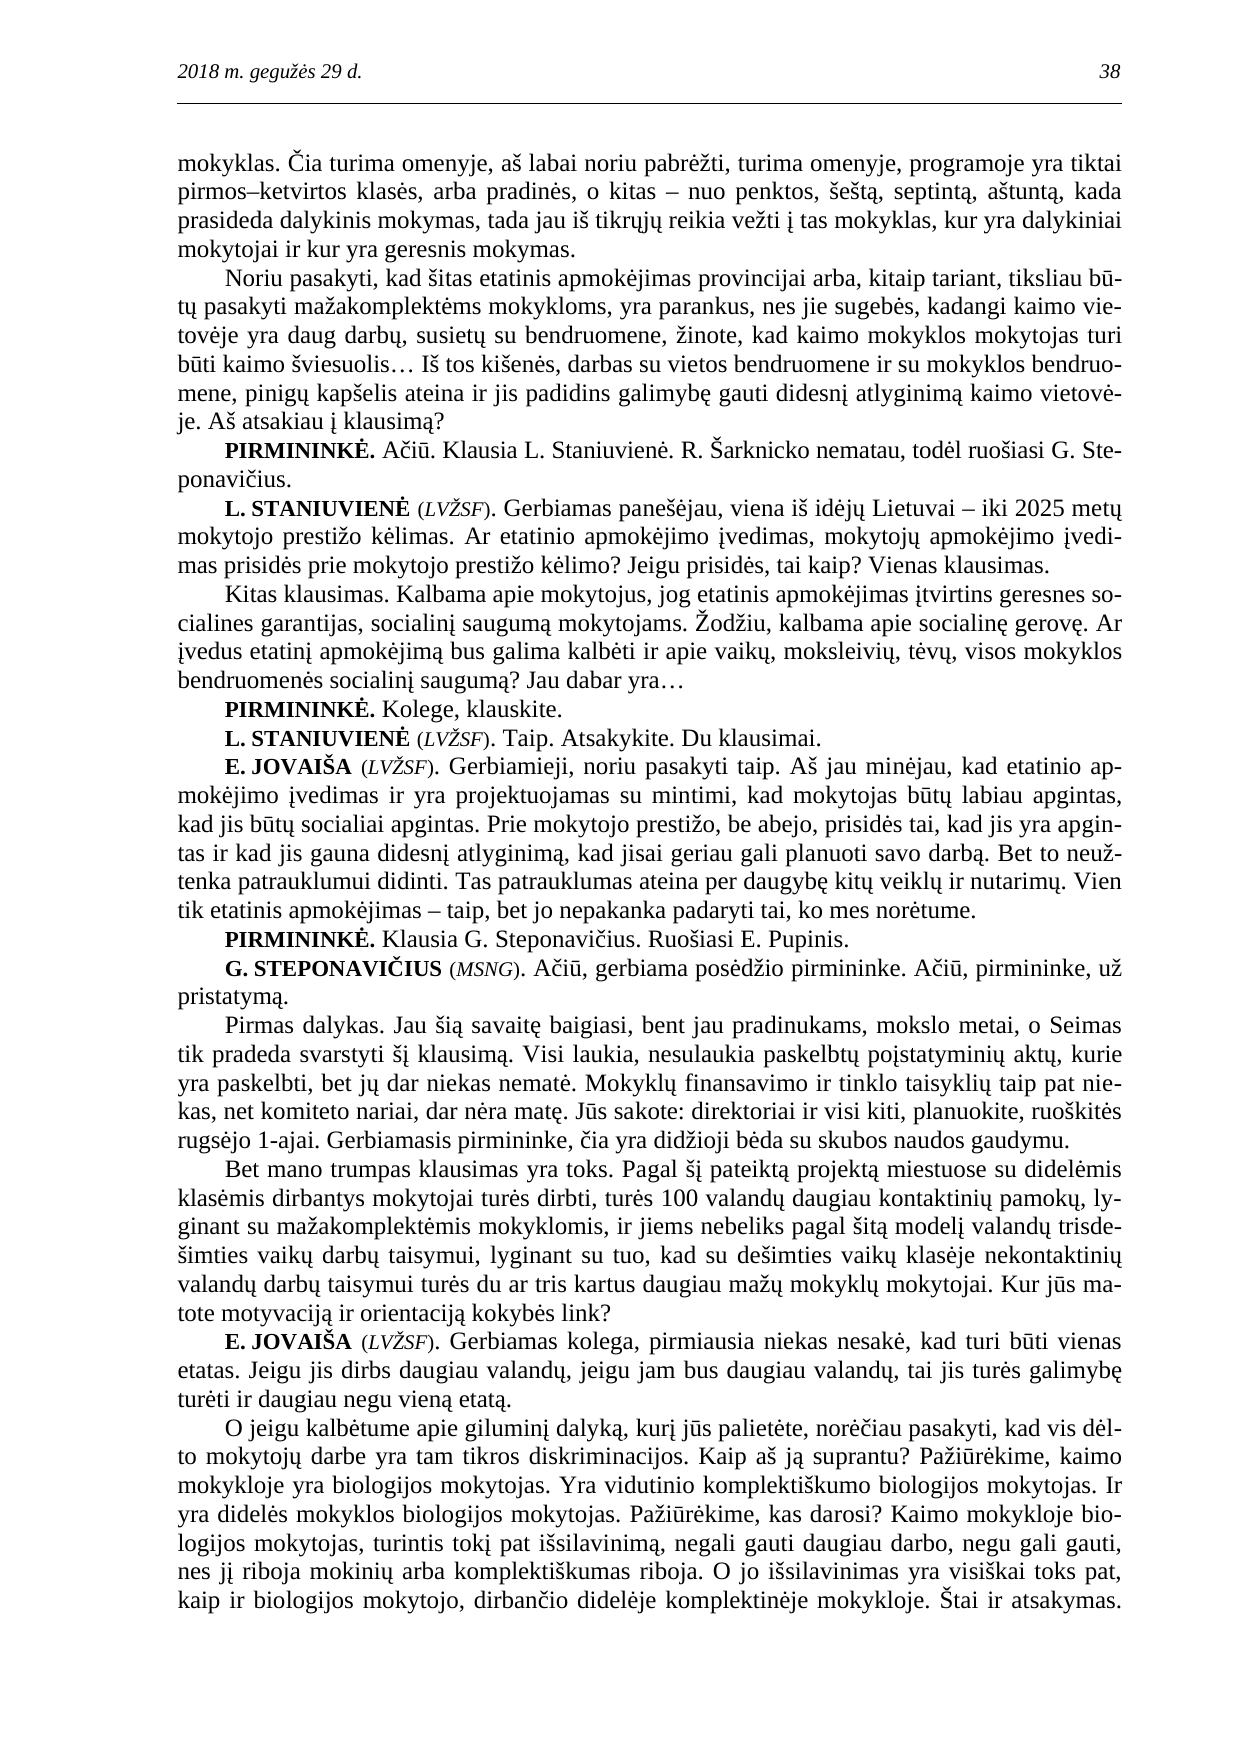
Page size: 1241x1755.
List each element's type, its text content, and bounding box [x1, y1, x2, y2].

text Ki­tas klau­si­mas. Kal­ba­ma apie mo­ky­to­jus, jog eta­ti­nis ap­mo­kė­ji­mas įtvir­tins ge­res­nes so­cia­li­nes ga­ran­ti­jas, so­cia­li­nį sau­gu­mą mo­ky­to­jams. Žo­džiu, kal­ba­ma apie so­cia­li­nę ge­ro­vę. Ar įve­dus eta­ti­nį ap­mo­kė­ji­mą bus ga­li­ma kal­bė­ti ir apie vai­kų, moks­lei­vių, tė­vų, vi­sos mo­kyk­los ben­druo­me­nės so­cia­li­nį sau­gu­mą? Jau da­bar yra… [177, 579, 1122, 694]
text PIRMININKĖ. Ko­le­ge, klaus­ki­te. [177, 694, 1122, 723]
text mo­kyk­las. Čia tu­ri­ma ome­ny­je, aš la­bai no­riu pa­brėž­ti, tu­ri­ma ome­ny­je, pro­gra­mo­je yra tik­tai pir­mos–­ket­vir­tos kla­sės, ar­ba pra­di­nės, o ki­tas – nuo penk­tos, šeš­tą, sep­tin­tą, aš­tun­tą, ka­da pra­si­de­da da­ly­ki­nis mo­ky­mas, ta­da jau iš tik­rų­jų rei­kia vež­ti į tas mo­kyk­las, kur yra da­ly­ki­niai mo­ky­to­jai ir kur yra ge­res­nis mo­ky­mas. [177, 148, 1122, 263]
text E. JOVAIŠA (LVŽSF). Ger­bia­mas ko­le­ga, pir­miau­sia nie­kas ne­sa­kė, kad tu­ri bū­ti vie­nas eta­tas. Jei­gu jis dirbs dau­giau va­lan­dų, jei­gu jam bus dau­giau va­lan­dų, tai jis tu­rės ga­li­my­bę tu­rė­ti ir dau­giau ne­gu vie­ną eta­tą. [177, 1326, 1122, 1413]
text O jei­gu kal­bė­tu­me apie gi­lu­mi­nį da­ly­ką, ku­rį jūs pa­lie­tė­te, no­rė­čiau pa­sa­ky­ti, kad vis dėl­to mo­ky­to­jų dar­be yra tam tik­ros dis­kri­mi­na­ci­jos. Kaip aš ją su­pran­tu? Pa­žiū­rė­ki­me, kai­mo mo­kyk­lo­je yra bio­lo­gi­jos mo­ky­to­jas. Yra vi­du­ti­nio kom­plek­tiš­ku­mo bio­lo­gi­jos mo­ky­to­jas. Ir yra di­de­lės mo­kyk­los bio­lo­gi­jos mo­ky­to­jas. Pa­žiū­rė­ki­me, kas da­ro­si? Kai­mo mo­kyk­lo­je bio­lo­gi­jos mo­ky­to­jas, tu­rin­tis to­kį pat iš­si­la­vi­ni­mą, ne­ga­li gau­ti dau­giau dar­bo, ne­gu ga­li gau­ti, nes jį ri­bo­ja mo­ki­nių ar­ba kom­plek­tiš­ku­mas ri­bo­ja. O jo iš­si­la­vi­ni­mas yra vi­siš­kai toks pat, kaip ir bio­lo­gi­jos mo­ky­to­jo, dir­ban­čio di­de­lė­je kom­plek­ti­nė­je mo­kyk­lo­je. Štai ir at­sa­ky­mas. [177, 1413, 1122, 1614]
text G. STEPONAVIČIUS (MSNG). Ačiū, ger­bia­ma po­sė­džio pir­mi­nin­ke. Ačiū, pir­mi­nin­ke, už pri­sta­ty­mą. [177, 953, 1122, 1010]
text Bet ma­no trum­pas klau­si­mas yra toks. Pa­gal šį pa­teik­tą pro­jek­tą mies­tuo­se su di­de­lė­mis kla­sė­mis dir­ban­tys mo­ky­to­jai tu­rės dirb­ti, tu­rės 100 va­lan­dų dau­giau kon­tak­ti­nių pa­mo­kų, ly­gi­nant su ma­ža­kom­plek­tė­mis mo­kyk­lo­mis, ir jiems ne­be­liks pa­gal ši­tą mo­de­lį va­lan­dų tris­de­šim­ties vai­kų dar­bų tai­sy­mui, ly­gi­nant su tuo, kad su de­šim­ties vai­kų kla­sė­je ne­kon­tak­ti­nių va­lan­dų dar­bų tai­sy­mui tu­rės du ar tris kar­tus dau­giau ma­žų mo­kyk­lų mo­ky­to­jai. Kur jūs ma­to­te mo­ty­va­ci­ją ir orien­ta­ci­ją ko­ky­bės link? [177, 1154, 1122, 1326]
text L. STANIUVIENĖ (LVŽSF). Taip. At­sa­ky­ki­te. Du klau­si­mai. [177, 723, 1122, 751]
text PIRMININKĖ. Klau­sia G. Ste­po­na­vi­čius. Ruo­šia­si E. Pu­pi­nis. [177, 924, 1122, 953]
text E. JOVAIŠA (LVŽSF). Ger­bia­mie­ji, no­riu pa­sa­ky­ti taip. Aš jau mi­nė­jau, kad eta­ti­nio ap­mo­kė­ji­mo įve­di­mas ir yra pro­jek­tuo­ja­mas su min­ti­mi, kad mo­ky­to­jas bū­tų la­biau ap­gin­tas, kad jis bū­tų so­cia­liai ap­gin­tas. Prie mo­ky­to­jo pres­ti­žo, be abe­jo, pri­si­dės tai, kad jis yra ap­gin­tas ir kad jis gau­na di­des­nį at­ly­gi­ni­mą, kad ji­sai ge­riau ga­li pla­nuo­ti sa­vo dar­bą. Bet to ne­už­ten­ka pa­trauk­lu­mui di­din­ti. Tas pa­trauk­lu­mas at­ei­na per dau­gy­bę ki­tų veik­lų ir nu­ta­ri­mų. Vien tik eta­ti­nis ap­mo­kė­ji­mas – taip, bet jo ne­pa­kan­ka pa­da­ry­ti tai, ko mes no­rė­tu­me. [177, 751, 1122, 924]
text L. STANIUVIENĖ (LVŽSF). Ger­bia­mas pa­ne­šė­jau, vie­na iš idė­jų Lie­tu­vai – iki 2025 me­tų mo­ky­to­jo pres­ti­žo kė­li­mas. Ar eta­ti­nio ap­mo­kė­ji­mo įve­di­mas, mo­ky­to­jų ap­mo­kė­ji­mo įve­di­mas pri­si­dės prie mo­ky­to­jo pres­ti­žo kė­li­mo? Jei­gu pri­si­dės, tai kaip? Vie­nas klau­si­mas. [177, 493, 1122, 579]
text No­riu pa­sa­ky­ti, kad ši­tas eta­ti­nis ap­mo­kė­ji­mas pro­vin­ci­jai ar­ba, ki­taip ta­riant, tiks­liau bū­tų pa­sa­ky­ti ma­ža­kom­plek­tėms mo­kyk­loms, yra pa­ran­kus, nes jie su­ge­bės, ka­dan­gi kai­mo vie­to­vė­je yra daug dar­bų, su­sie­tų su ben­druo­me­ne, ži­no­te, kad kai­mo mo­kyk­los mo­ky­to­jas tu­ri bū­ti kai­mo švie­suo­lis… Iš tos ki­še­nės, dar­bas su vie­tos ben­druo­me­ne ir su mo­kyk­los ben­druo­me­ne, pi­ni­gų kap­še­lis at­ei­na ir jis pa­di­dins ga­li­my­bę gau­ti di­des­nį at­ly­gi­ni­mą kai­mo vie­to­vė­je. Aš at­sa­kiau į klau­si­mą? [177, 263, 1122, 435]
text Pir­mas da­ly­kas. Jau šią sa­vai­tę bai­gia­si, bent jau pra­di­nu­kams, moks­lo me­tai, o Sei­mas tik pra­de­da svars­ty­ti šį klau­si­mą. Vi­si lau­kia, ne­su­lau­kia pa­skelb­tų po­įsta­ty­mi­nių ak­tų, ku­rie yra pa­skelb­ti, bet jų dar nie­kas ne­ma­tė. Mo­kyk­lų fi­nan­sa­vi­mo ir tin­klo tai­syk­lių taip pat nie­kas, net ko­mi­te­to na­riai, dar nė­ra ma­tę. Jūs sa­ko­te: di­rek­to­riai ir vi­si ki­ti, pla­nuo­ki­te, ruoš­ki­tės rug­sė­jo 1-ajai. Ger­bia­ma­sis pir­mi­nin­ke, čia yra di­džio­ji bė­da su sku­bos nau­dos gau­dy­mu. [177, 1010, 1122, 1154]
text PIRMININKĖ. Ačiū. Klau­sia L. Sta­niu­vie­nė. R. Šar­knic­ko ne­ma­tau, to­dėl ruo­šia­si G. Ste­po­na­vi­čius. [177, 435, 1122, 493]
